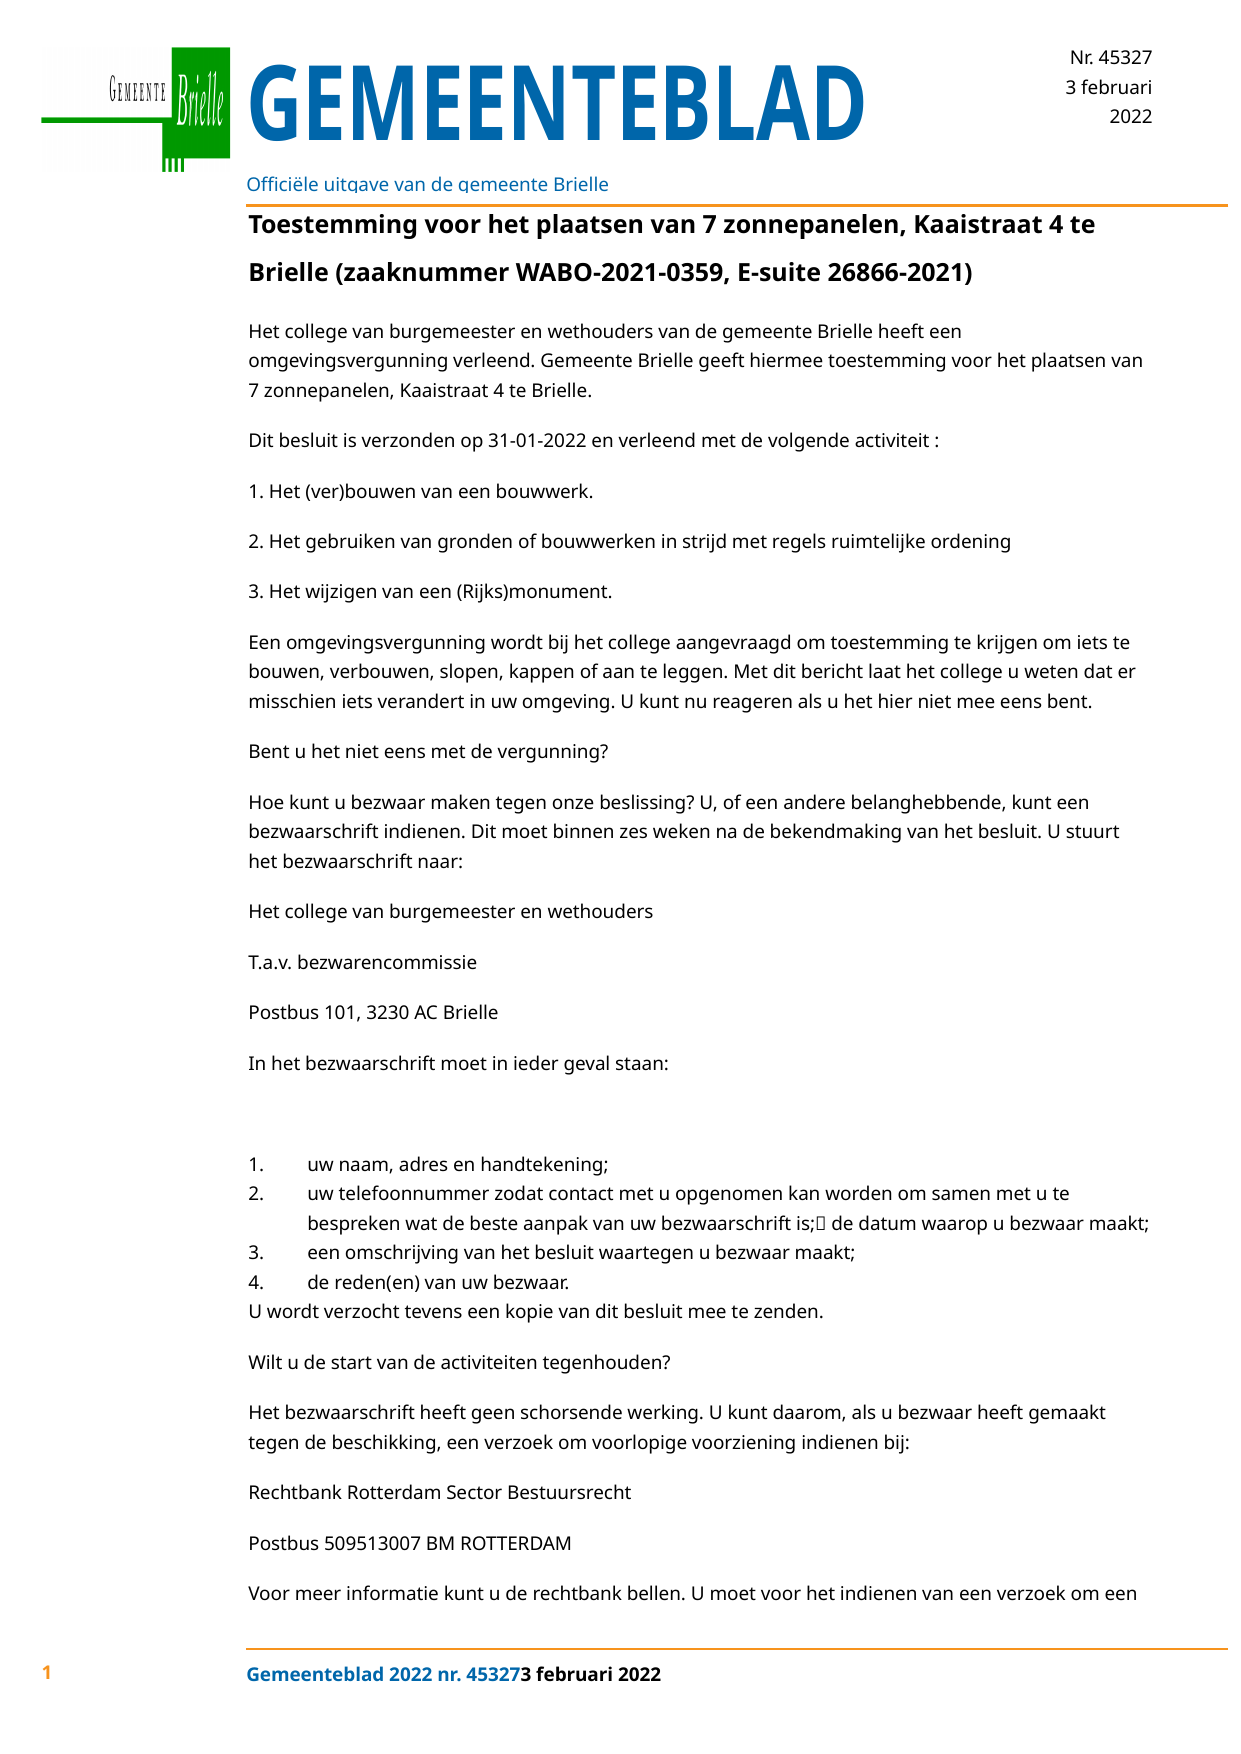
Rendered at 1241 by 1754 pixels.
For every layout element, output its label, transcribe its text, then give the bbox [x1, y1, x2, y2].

picture [41, 47, 231, 172]
text Hoe kunt u bezwaar maken tegen onze beslissing? U, of een andere belanghebbende, kunt een bezwaarschrift indienen. Dit moet binnen zes weken na de bekendmaking van het besluit. U stuurt het bezwaarschrift naar: [248, 789, 1152, 874]
text T.a.v. bezwarencommissie [248, 949, 1152, 975]
list uw telefoonnummer zodat contact met u opgenomen kan worden om samen met u te bespreken wat de beste aanpak van uw bezwaarschrift is; de datum waarop u bezwaar maakt; [248, 1180, 1152, 1236]
text Postbus 101, 3230 AC Brielle [248, 999, 1152, 1025]
list uw naam, adres en handtekening; [248, 1151, 1152, 1177]
text Dit besluit is verzonden op 31-01-2022 en verleend met de volgende activiteit : [248, 427, 1152, 453]
text Postbus 509513007 BM ROTTERDAM [248, 1530, 1152, 1556]
text Wilt u de start van de activiteiten tegenhouden? [248, 1349, 1152, 1375]
text Rechtbank Rotterdam Sector Bestuursrecht [248, 1479, 1152, 1505]
text Toestemming voor het plaatsen van 7 zonnepanelen, Kaaistraat 4 te Brielle (zaaknummer WABO-2021-0359, E-suite 26866-2021) [248, 207, 1152, 288]
list de reden(en) van uw bezwaar. [248, 1269, 1152, 1295]
text 3. Het wijzigen van een (Rijks)monument. [248, 579, 1152, 604]
text 2. Het gebruiken van gronden of bouwwerken in strijd met regels ruimtelijke ordening [248, 528, 1152, 554]
text 1. Het (ver)bouwen van een bouwwerk. [248, 478, 1152, 504]
text Het college van burgemeester en wethouders van de gemeente Brielle heeft een omgevingsvergunning verleend. Gemeente Brielle geeft hiermee toestemming voor het plaatsen van 7 zonnepanelen, Kaaistraat 4 te Brielle. [248, 318, 1152, 403]
text Bent u het niet eens met de vergunning? [248, 739, 1152, 764]
text Voor meer informatie kunt u de rechtbank bellen. U moet voor het indienen van een verzoek om een [248, 1580, 1152, 1606]
list een omschrijving van het besluit waartegen u bezwaar maakt; [248, 1239, 1152, 1265]
text In het bezwaarschrift moet in ieder geval staan: [248, 1050, 1152, 1076]
text Een omgevingsvergunning wordt bij het college aangevraagd om toestemming te krijgen om iets te bouwen, verbouwen, slopen, kappen of aan te leggen. Met dit bericht laat het college u weten dat er misschien iets verandert in uw omgeving. U kunt nu reageren als u het hier niet mee eens bent. [248, 629, 1152, 714]
text U wordt verzocht tevens een kopie van dit besluit mee te zenden. [248, 1299, 1152, 1324]
text Het bezwaarschrift heeft geen schorsende werking. U kunt daarom, als u bezwaar heeft gemaakt tegen de beschikking, een verzoek om voorlopige voorziening indienen bij: [248, 1399, 1152, 1455]
text Het college van burgemeester en wethouders [248, 899, 1152, 924]
